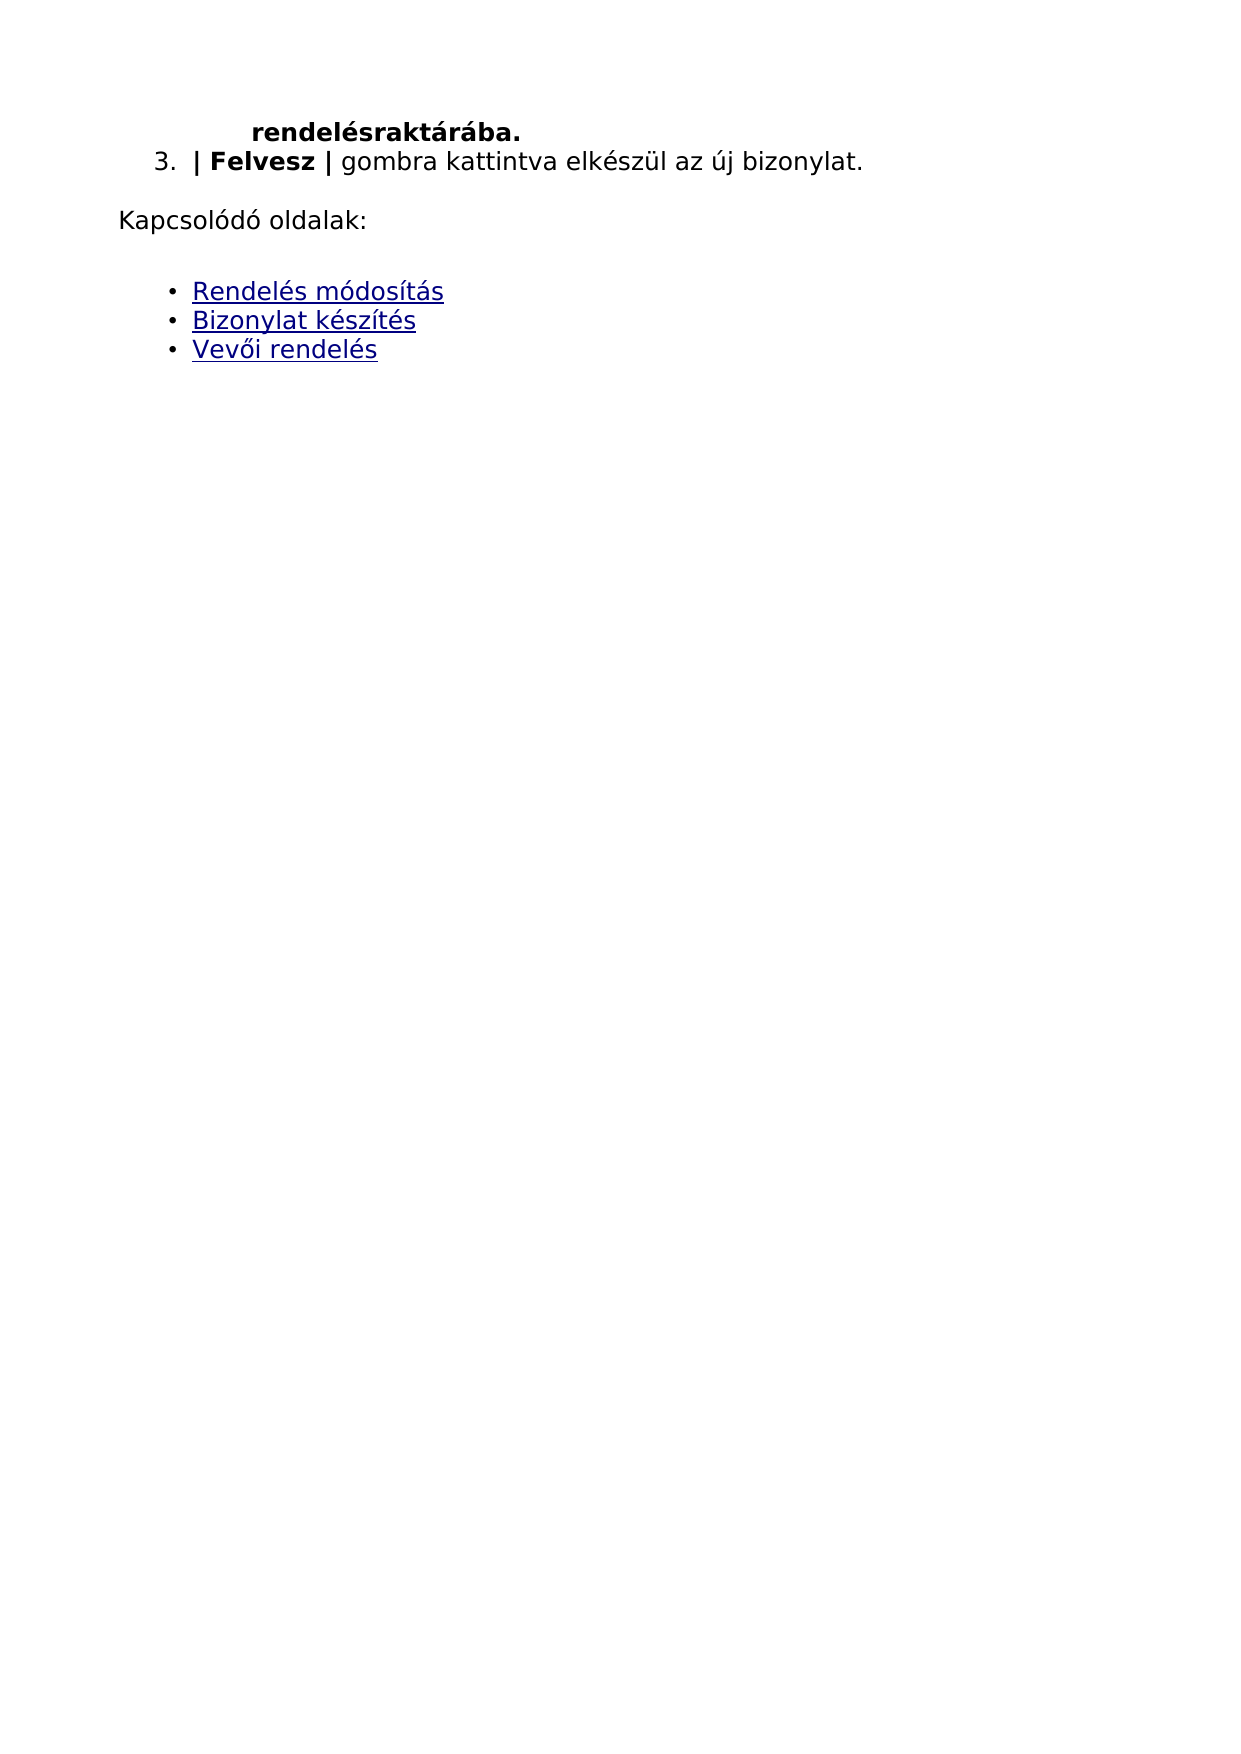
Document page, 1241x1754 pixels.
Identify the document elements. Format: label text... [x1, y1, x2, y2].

list Vevői rendelés [177, 335, 1122, 364]
list | Felvesz | gombra kattintva elkészül az új bizonylat. [177, 147, 1122, 176]
text Kapcsolódó oldalak: [118, 206, 1122, 235]
list rendelésraktárába. [236, 118, 1122, 147]
list Bizonylat készítés [177, 306, 1122, 335]
list Rendelés módosítás [177, 277, 1122, 306]
